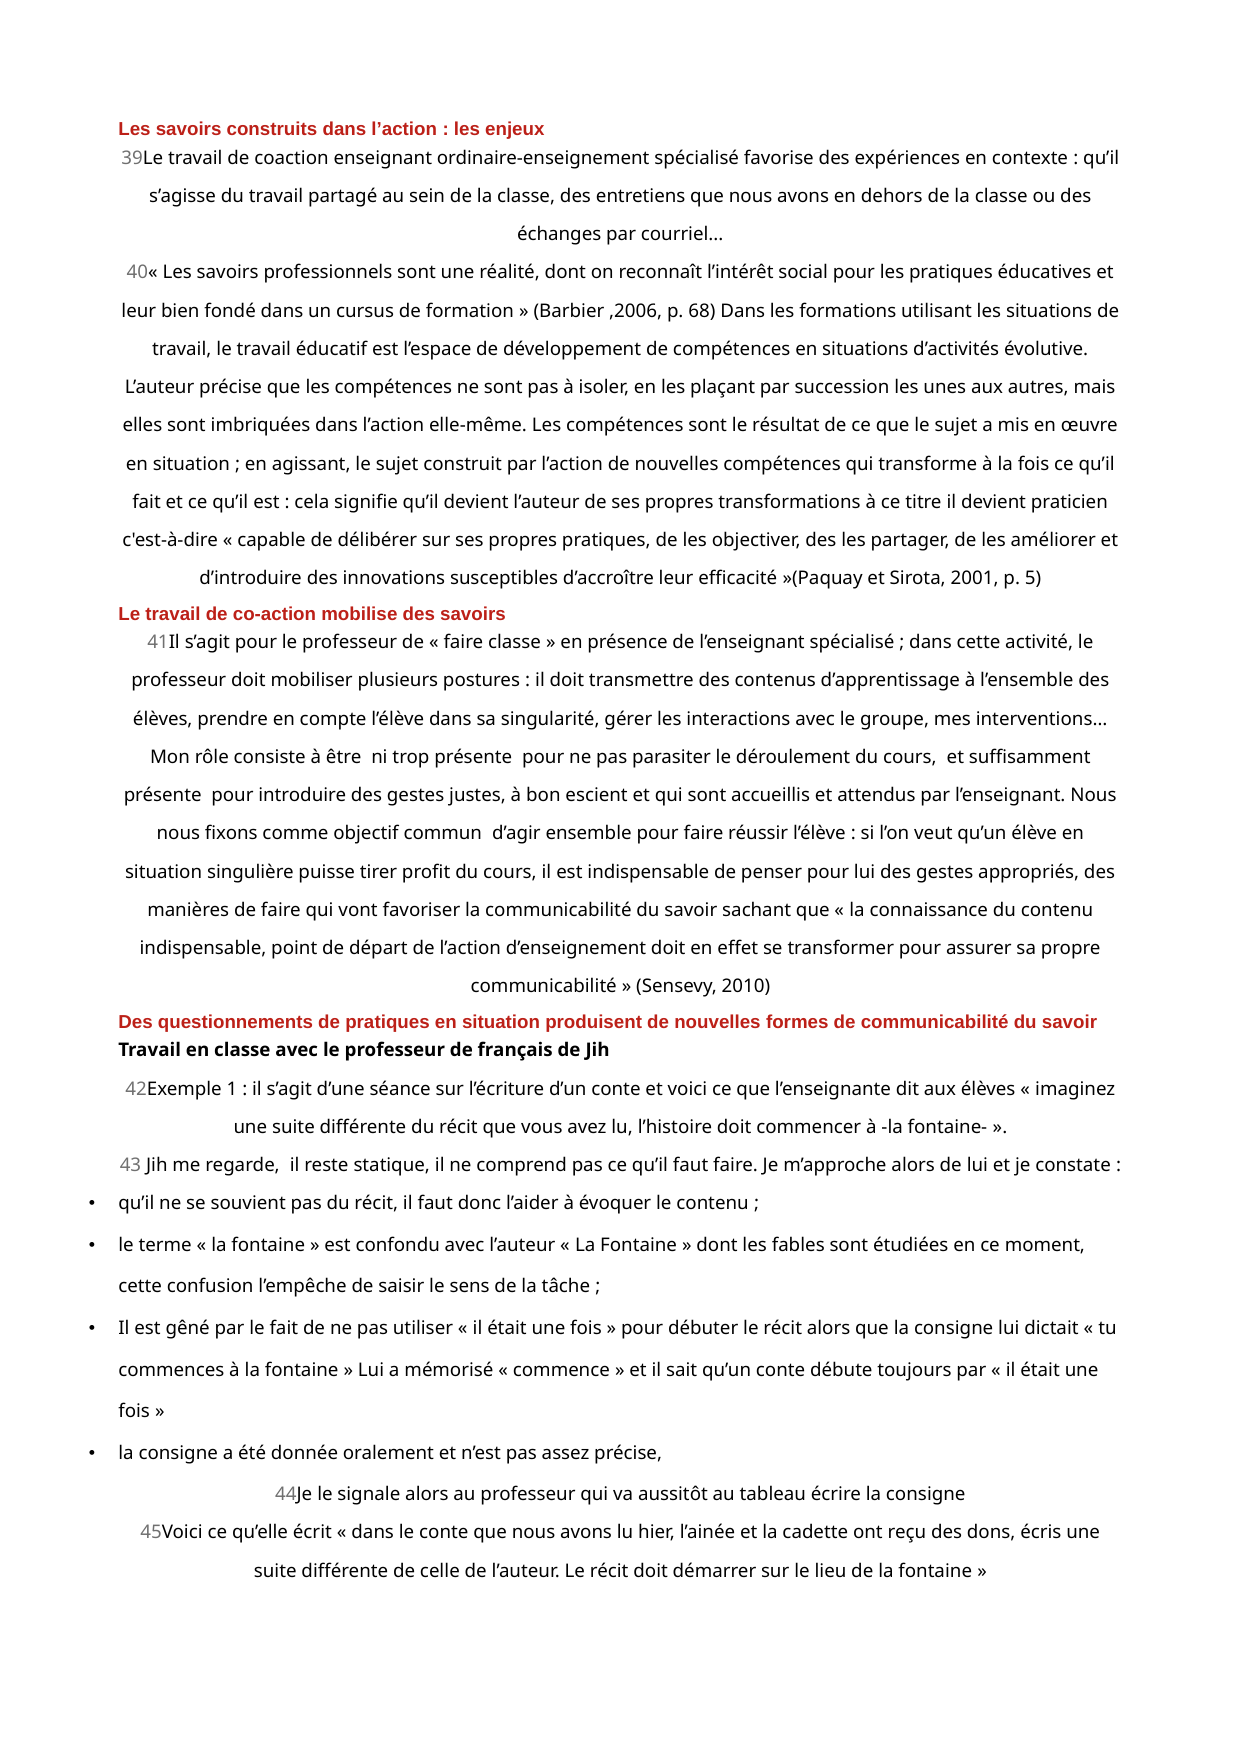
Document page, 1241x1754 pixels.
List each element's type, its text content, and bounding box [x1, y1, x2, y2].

list le terme « la fontaine » est confondu avec l’auteur « La Fontaine » dont les fables sont étudiées en ce moment, cette confusion l’empêche de saisir le sens de la tâche ; [118, 1231, 1122, 1298]
text Travail en classe avec le professeur de français de Jih [118, 1037, 1122, 1062]
text 39Le travail de coaction enseignant ordinaire-enseignement spécialisé favorise des expériences en contexte : qu’il s’agisse du travail partagé au sein de la classe, des entretiens que nous avons en dehors de la classe ou des échanges par courriel... [118, 144, 1122, 246]
subtitle Le travail de co-action mobilise des savoirs [118, 603, 1122, 624]
text 41Il s’agit pour le professeur de « faire classe » en présence de l’enseignant spécialisé ; dans cette activité, le professeur doit mobiliser plusieurs postures : il doit transmettre des contenus d’apprentissage à l’ensemble des élèves, prendre en compte l’élève dans sa singularité, gérer les interactions avec le groupe, mes interventions…Mon rôle consiste à être ni trop présente pour ne pas parasiter le déroulement du cours, et suffisamment présente pour introduire des gestes justes, à bon escient et qui sont accueillis et attendus par l’enseignant. Nous nous fixons comme objectif commun d’agir ensemble pour faire réussir l’élève : si l’on veut qu’un élève en situation singulière puisse tirer profit du cours, il est indispensable de penser pour lui des gestes appropriés, des manières de faire qui vont favoriser la communicabilité du savoir sachant que « la connaissance du contenu indispensable, point de départ de l’action d’enseignement doit en effet se transformer pour assurer sa propre communicabilité » (Sensevy, 2010) [118, 628, 1122, 998]
subtitle Des questionnements de pratiques en situation produisent de nouvelles formes de communicabilité du savoir [118, 1011, 1122, 1032]
subtitle Les savoirs construits dans l’action : les enjeux [118, 118, 1122, 140]
list qu’il ne se souvient pas du récit, il faut donc l’aider à évoquer le contenu ; [118, 1189, 1122, 1215]
text 43 Jih me regarde, il reste statique, il ne comprend pas ce qu’il faut faire. Je m’approche alors de lui et je constate : [118, 1151, 1122, 1177]
text 45Voici ce qu’elle écrit « dans le conte que nous avons lu hier, l’ainée et la cadette ont reçu des dons, écris une suite différente de celle de l’auteur. Le récit doit démarrer sur le lieu de la fontaine » [118, 1519, 1122, 1582]
text 42Exemple 1 : il s’agit d’une séance sur l’écriture d’un conte et voici ce que l’enseignante dit aux élèves « imaginez une suite différente du récit que vous avez lu, l’histoire doit commencer à -la fontaine- ». [118, 1075, 1122, 1139]
list la consigne a été donnée oralement et n’est pas assez précise, [118, 1439, 1122, 1464]
text 40« Les savoirs professionnels sont une réalité, dont on reconnaît l’intérêt social pour les pratiques éducatives et leur bien fondé dans un cursus de formation » (Barbier ,2006, p. 68) Dans les formations utilisant les situations de travail, le travail éducatif est l’espace de développement de compétences en situations d’activités évolutive. L’auteur précise que les compétences ne sont pas à isoler, en les plaçant par succession les unes aux autres, mais elles sont imbriquées dans l’action elle-même. Les compétences sont le résultat de ce que le sujet a mis en œuvre en situation ; en agissant, le sujet construit par l’action de nouvelles compétences qui transforme à la fois ce qu’il fait et ce qu’il est : cela signifie qu’il devient l’auteur de ses propres transformations à ce titre il devient praticien c'est-à-dire « capable de délibérer sur ses propres pratiques, de les objectiver, des les partager, de les améliorer et d’introduire des innovations susceptibles d’accroître leur efficacité »(Paquay et Sirota, 2001, p. 5) [118, 259, 1122, 590]
text 44Je le signale alors au professeur qui va aussitôt au tableau écrire la consigne [118, 1481, 1122, 1506]
list Il est gêné par le fait de ne pas utiliser « il était une fois » pour débuter le récit alors que la consigne lui dictait « tu commences à la fontaine » Lui a mémorisé « commence » et il sait qu’un conte débute toujours par « il était une fois » [118, 1314, 1122, 1423]
